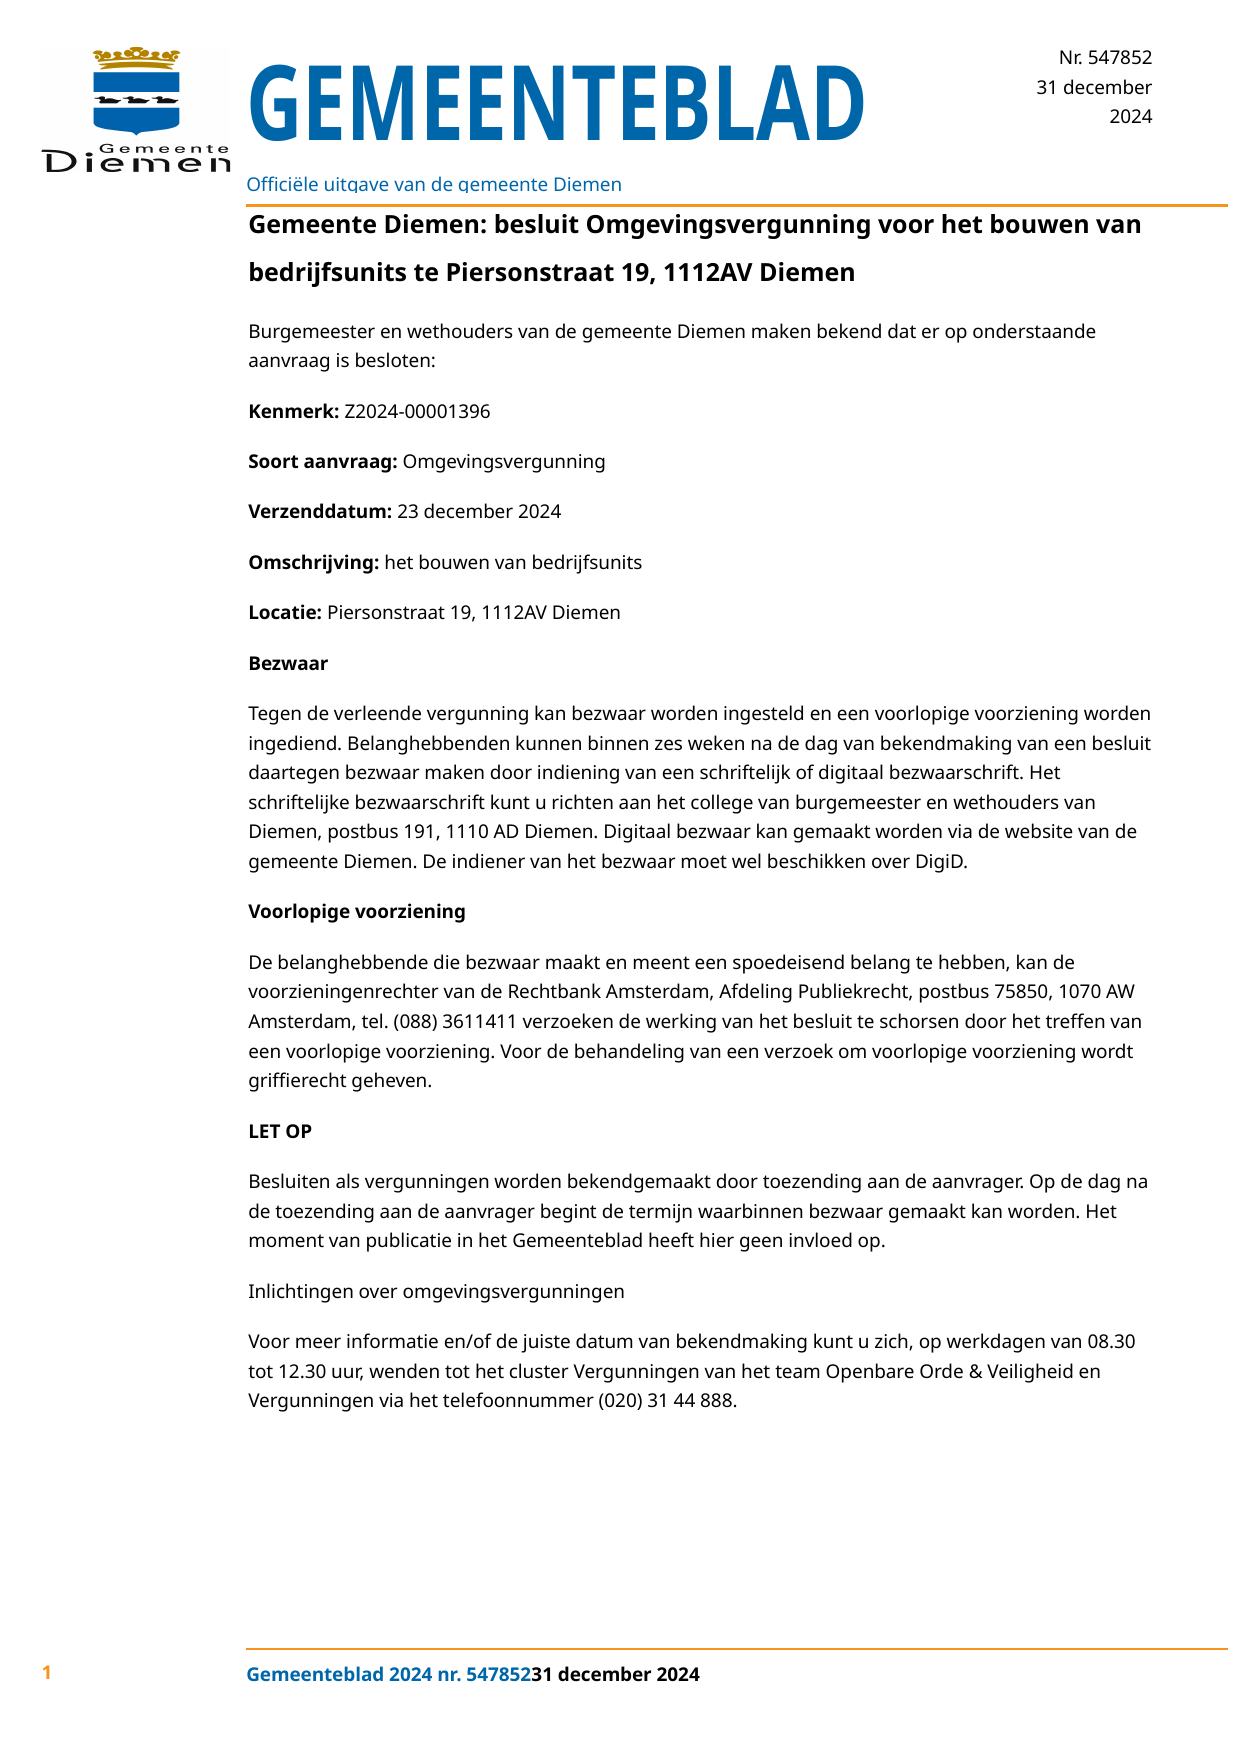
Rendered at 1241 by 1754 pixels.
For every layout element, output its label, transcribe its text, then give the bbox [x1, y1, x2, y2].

text Burgemeester en wethouders van de gemeente Diemen maken bekend dat er op onderstaande aanvraag is besloten: [248, 318, 1152, 373]
text Gemeente Diemen: besluit Omgevingsvergunning voor het bouwen van bedrijfsunits te Piersonstraat 19, 1112AV Diemen [248, 207, 1152, 288]
text Verzenddatum: 23 december 2024 [248, 499, 1152, 524]
text Besluiten als vergunningen worden bekendgemaakt door toezending aan de aanvrager. Op de dag na de toezending aan de aanvrager begint de termijn waarbinnen bezwaar gemaakt kan worden. Het moment van publicatie in het Gemeenteblad heeft hier geen invloed op. [248, 1168, 1152, 1253]
text Inlichtingen over omgevingsvergunningen [248, 1278, 1152, 1304]
text Omschrijving: het bouwen van bedrijfsunits [248, 549, 1152, 575]
text Locatie: Piersonstraat 19, 1112AV Diemen [248, 599, 1152, 625]
text De belanghebbende die bezwaar maakt en meent een spoedeisend belang te hebben, kan de voorzieningenrechter van de Rechtbank Amsterdam, Afdeling Publiekrecht, postbus 75850, 1070 AW Amsterdam, tel. (088) 3611411 verzoeken de werking van het besluit te schorsen door het treffen van een voorlopige voorziening. Voor de behandeling van een verzoek om voorlopige voorziening wordt griffierecht geheven. [248, 949, 1152, 1093]
text LET OP [248, 1118, 1152, 1144]
text Bezwaar [248, 650, 1152, 676]
text Voor meer informatie en/of de juiste datum van bekendmaking kunt u zich, op werkdagen van 08.30 tot 12.30 uur, wenden tot het cluster Vergunningen van het team Openbare Orde & Veiligheid en Vergunningen via het telefoonnummer (020) 31 44 888. [248, 1328, 1152, 1413]
text Voorlopige voorziening [248, 899, 1152, 924]
picture [41, 47, 231, 172]
text Kenmerk: Z2024-00001396 [248, 398, 1152, 424]
text Tegen de verleende vergunning kan bezwaar worden ingesteld en een voorlopige voorziening worden ingediend. Belanghebbenden kunnen binnen zes weken na de dag van bekendmaking van een besluit daartegen bezwaar maken door indiening van een schriftelijk of digitaal bezwaarschrift. Het schriftelijke bezwaarschrift kunt u richten aan het college van burgemeester en wethouders van Diemen, postbus 191, 1110 AD Diemen. Digitaal bezwaar kan gemaakt worden via de website van de gemeente Diemen. De indiener van het bezwaar moet wel beschikken over DigiD. [248, 700, 1152, 874]
text Soort aanvraag: Omgevingsvergunning [248, 448, 1152, 474]
